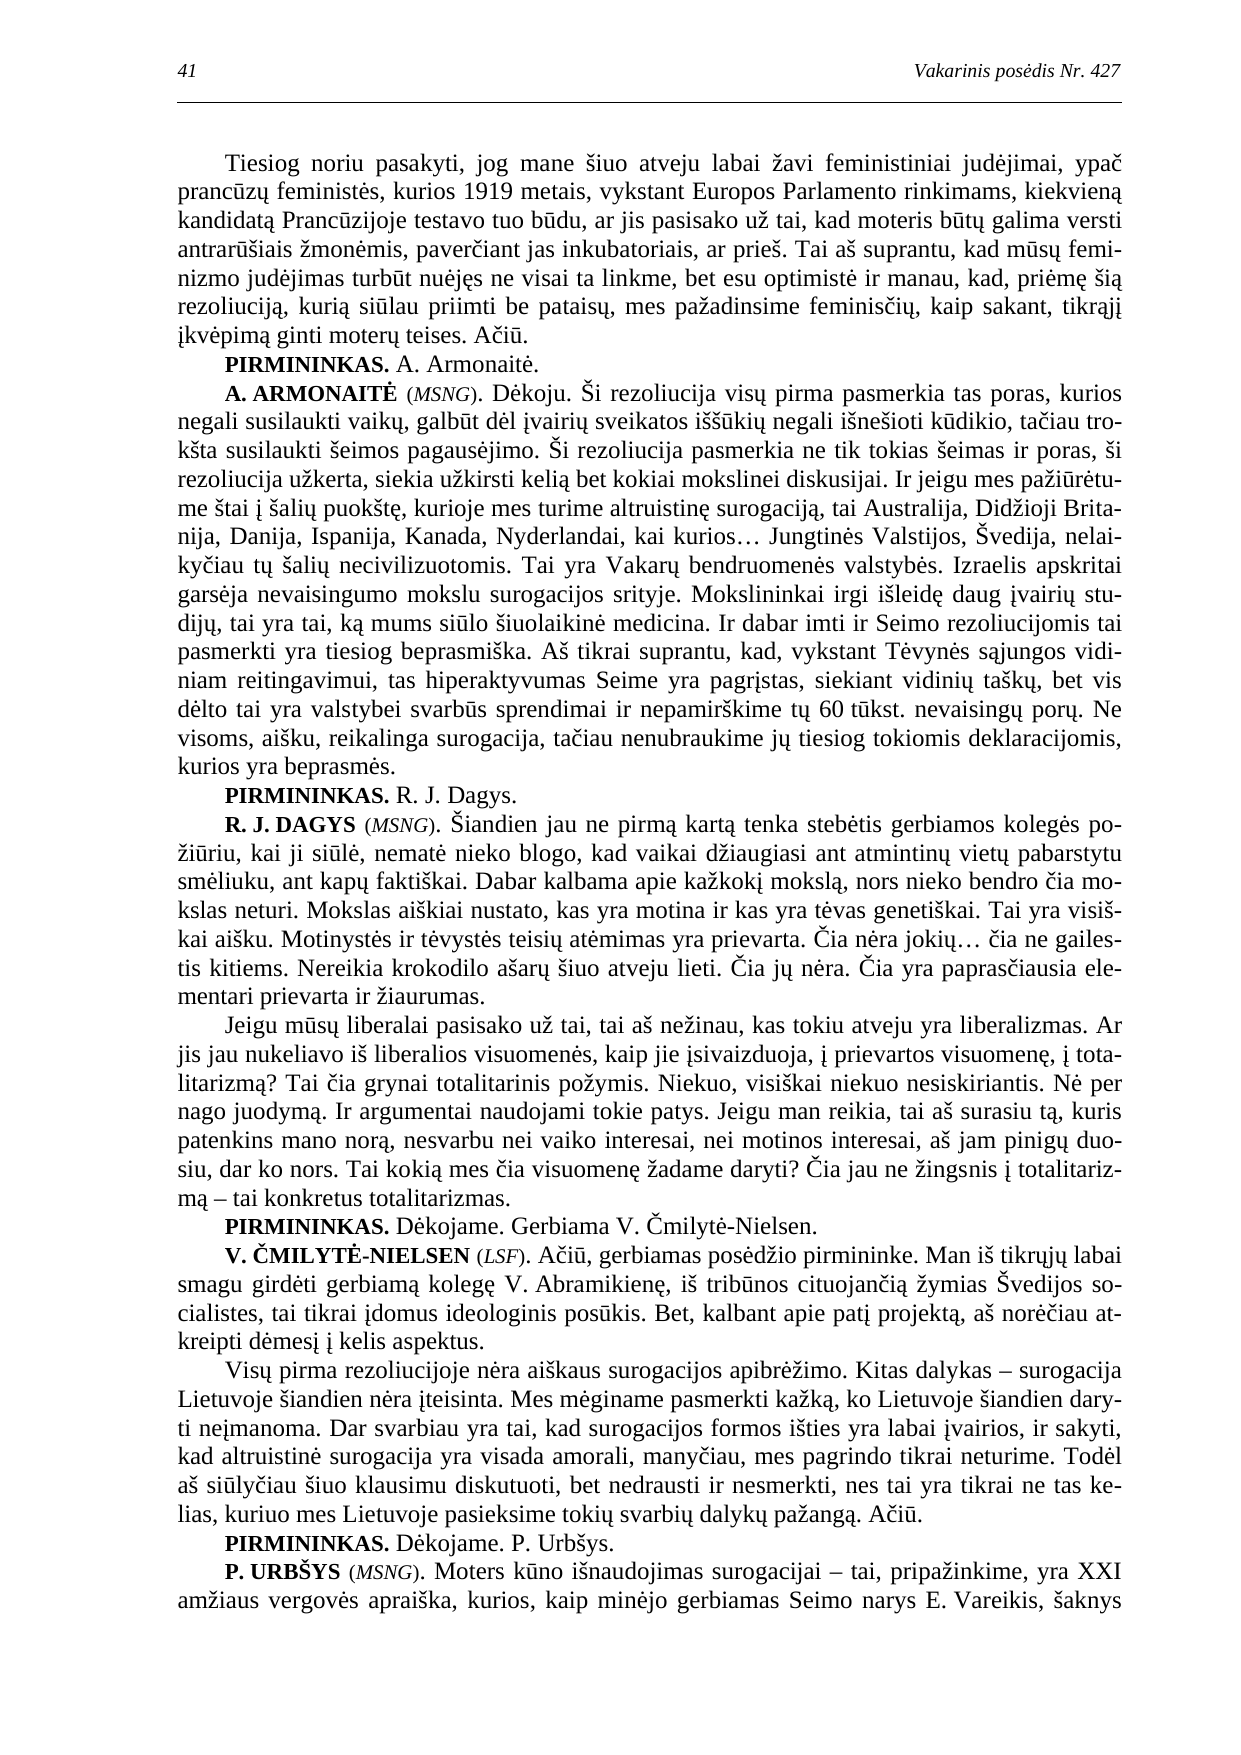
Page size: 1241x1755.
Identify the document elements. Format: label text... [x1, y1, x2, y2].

text PIRMININKAS. Dė­ko­ja­me. P. Urb­šys. [177, 1528, 1122, 1556]
text PIRMININKAS. A. Ar­mo­nai­tė. [177, 349, 1122, 378]
text Vi­sų pir­ma re­zo­liu­ci­jo­je nė­ra aiš­kaus su­ro­ga­ci­jos api­brė­ži­mo. Ki­tas da­ly­kas – su­ro­ga­ci­ja Lie­tu­vo­je šian­dien nė­ra įtei­sin­ta. Mes mė­gi­na­me pa­smerk­ti kaž­ką, ko Lie­tu­vo­je šian­dien da­ry­ti ne­įma­no­ma. Dar svar­biau yra tai, kad su­ro­ga­ci­jos for­mos iš­ties yra la­bai įvai­rios, ir sa­ky­ti, kad al­truis­ti­nė su­ro­ga­ci­ja yra vi­sa­da amo­ra­li, ma­ny­čiau, mes pa­grin­do tik­rai ne­tu­ri­me. To­dėl aš siū­ly­čiau šiuo klau­si­mu dis­ku­tuo­ti, bet ne­draus­ti ir ne­smerk­ti, nes tai yra tik­rai ne tas ke­lias, ku­riuo mes Lie­tu­vo­je pa­siek­si­me to­kių svar­bių da­ly­kų pa­žan­gą. Ačiū. [177, 1355, 1122, 1528]
text Tie­siog no­riu pa­sa­ky­ti, jog ma­ne šiuo at­ve­ju la­bai ža­vi fe­mi­nis­ti­niai ju­dė­ji­mai, ypač pran­cū­zų fe­mi­nis­tės, ku­rios 1919 me­tais, vyks­tant Eu­ro­pos Par­la­men­to rin­ki­mams, kiek­vie­ną kan­di­da­tą Pran­cū­zi­jo­je te­sta­vo tuo bū­du, ar jis pa­si­sa­ko už tai, kad mo­te­ris bū­tų ga­li­ma vers­ti ant­ra­rū­šiais žmo­nė­mis, pa­ver­čiant jas in­ku­ba­to­riais, ar prieš. Tai aš su­pran­tu, kad mū­sų fe­mi­niz­mo ju­dė­ji­mas tur­būt nu­ė­jęs ne vi­sai ta lin­kme, bet esu op­ti­mis­tė ir ma­nau, kad, pri­ėmę šią re­zo­liu­ci­ją, ku­rią siū­lau pri­im­ti be pa­tai­sų, mes pa­ža­din­si­me fe­mi­nis­čių, kaip sa­kant, tik­rą­jį įkvė­pi­mą gin­ti mo­te­rų tei­ses. Ačiū. [177, 148, 1122, 349]
text Jei­gu mū­sų li­be­ra­lai pa­si­sa­ko už tai, tai aš ne­ži­nau, kas to­kiu at­ve­ju yra li­be­ra­liz­mas. Ar jis jau nu­ke­lia­vo iš li­be­ra­lios vi­suo­me­nės, kaip jie įsi­vaiz­duo­ja, į prie­var­tos vi­suo­me­nę, į to­ta­li­ta­riz­mą? Tai čia gry­nai to­ta­li­ta­ri­nis po­žy­mis. Nie­kuo, vi­siš­kai nie­kuo ne­si­ski­rian­tis. Nė per na­go juo­dy­mą. Ir ar­gu­men­tai nau­do­ja­mi to­kie pa­tys. Jei­gu man rei­kia, tai aš su­ra­siu tą, ku­ris pa­ten­kins ma­no no­rą, ne­svar­bu nei vai­ko in­te­re­sai, nei mo­ti­nos in­te­re­sai, aš jam pi­ni­gų duo­siu, dar ko nors. Tai ko­kią mes čia vi­suo­me­nę ža­da­me da­ry­ti? Čia jau ne žings­nis į to­ta­li­ta­riz­mą – tai kon­kre­tus to­ta­li­ta­riz­mas. [177, 1010, 1122, 1211]
text PIRMININKAS. Dė­ko­ja­me. Ger­bia­ma V. Čmi­ly­tė-Niel­sen. [177, 1211, 1122, 1240]
text P. URBŠYS (MSNG). Mo­ters kū­no iš­nau­do­ji­mas su­ro­ga­ci­jai – tai, pri­pa­žin­ki­me, yra XXI am­žiaus ver­go­vės ap­raiš­ka, ku­rios, kaip mi­nė­jo ger­bia­mas Sei­mo na­rys E. Va­rei­kis, šak­nys [177, 1556, 1122, 1614]
text A. ARMONAITĖ (MSNG). Dė­ko­ju. Ši re­zo­liu­ci­ja vi­sų pir­ma pa­smer­kia tas po­ras, ku­rios ne­ga­li su­si­lauk­ti vai­kų, gal­būt dėl įvai­rių svei­ka­tos iš­šū­kių ne­ga­li iš­ne­šio­ti kū­di­kio, ta­čiau tro­kš­ta su­si­lauk­ti šei­mos pa­gau­sė­ji­mo. Ši re­zo­liu­ci­ja pa­smer­kia ne tik to­kias šei­mas ir po­ras, ši re­zo­liu­ci­ja už­ker­ta, sie­kia už­kirs­ti ke­lią bet ko­kiai moks­li­nei dis­ku­si­jai. Ir jei­gu mes pa­žiū­rė­tu­me štai į ša­lių puokš­tę, ku­rio­je mes tu­ri­me al­truis­ti­nę su­ro­ga­ci­ją, tai Aust­ra­li­ja, Di­džio­ji Bri­ta­ni­ja, Da­ni­ja, Is­pa­ni­ja, Ka­na­da, Ny­der­lan­dai, kai ku­rios… Jung­ti­nės Vals­ti­jos, Šve­di­ja, ne­lai­ky­čiau tų ša­lių ne­ci­vi­li­zuo­to­mis. Tai yra Va­ka­rų ben­druo­me­nės vals­ty­bės. Iz­ra­e­lis ap­skri­tai gar­sė­ja ne­vai­sin­gu­mo moks­lu su­ro­ga­ci­jos sri­ty­je. Moks­li­nin­kai ir­gi iš­lei­dę daug įvai­rių stu­dijų, tai yra tai, ką mums siū­lo šiuo­lai­ki­nė me­di­ci­na. Ir da­bar im­ti ir Sei­mo re­zo­liu­ci­jo­mis tai pa­smer­k­ti yra tie­siog be­pras­miš­ka. Aš tik­rai su­pran­tu, kad, vyks­tant Tė­vy­nės są­jun­gos vi­di­niam rei­tin­ga­vi­mui, tas hi­pe­rak­ty­vu­mas Sei­me yra pa­grįs­tas, sie­kiant vi­di­nių taš­kų, bet vis dėl­to tai yra vals­ty­bei svar­būs spren­di­mai ir ne­pa­mirš­ki­me tų 60 tūkst. ne­vai­sin­gų po­rų. Ne vi­soms, aiš­ku, rei­ka­lin­ga su­ro­ga­ci­ja, ta­čiau ne­nu­brau­ki­me jų tie­siog to­kio­mis de­kla­ra­ci­jo­mis, ku­rios yra be­pras­mės. [177, 378, 1122, 780]
text V. ČMILYTĖ-NIELSEN (LSF). Ačiū, ger­bia­mas po­sė­džio pir­mi­nin­ke. Man iš tik­rų­jų la­bai sma­gu gir­dė­ti ger­bia­mą ko­le­gę V. Ab­ra­mi­kie­nę, iš tri­bū­nos ci­tuo­jan­čią žy­mias Šve­di­jos so­cia­lis­tes, tai tik­rai įdo­mus ide­o­lo­gi­nis po­sū­kis. Bet, kal­bant apie pa­tį pro­jek­tą, aš no­rė­čiau at­kreip­ti dė­me­sį į ke­lis as­pek­tus. [177, 1240, 1122, 1355]
text PIRMININKAS. R. J. Da­gys. [177, 780, 1122, 809]
text R. J. DAGYS (MSNG). Šian­dien jau ne pir­mą kar­tą ten­ka ste­bė­tis ger­bia­mos ko­le­gės po­žiū­riu, kai ji siū­lė, ne­ma­tė nie­ko blo­go, kad vai­kai džiau­gia­si ant at­min­ti­nų vie­tų pa­bars­ty­tu smė­liu­ku, ant ka­pų fak­tiš­kai. Da­bar kal­ba­ma apie kaž­ko­kį moks­lą, nors nie­ko ben­dro čia mo­ks­las ne­tu­ri. Moks­las aiš­kiai nu­sta­to, kas yra mo­ti­na ir kas yra tė­vas ge­ne­tiš­kai. Tai yra vi­siš­kai aiš­ku. Mo­ti­nys­tės ir tė­vys­tės tei­sių at­ėmi­mas yra prie­var­ta. Čia nė­ra jo­kių… čia ne gai­les­tis ki­tiems. Ne­rei­kia kro­ko­di­lo aša­rų šiuo at­ve­ju lie­ti. Čia jų nė­ra. Čia yra pa­pras­čiau­sia ele­men­ta­ri prie­var­ta ir žiau­ru­mas. [177, 809, 1122, 1010]
